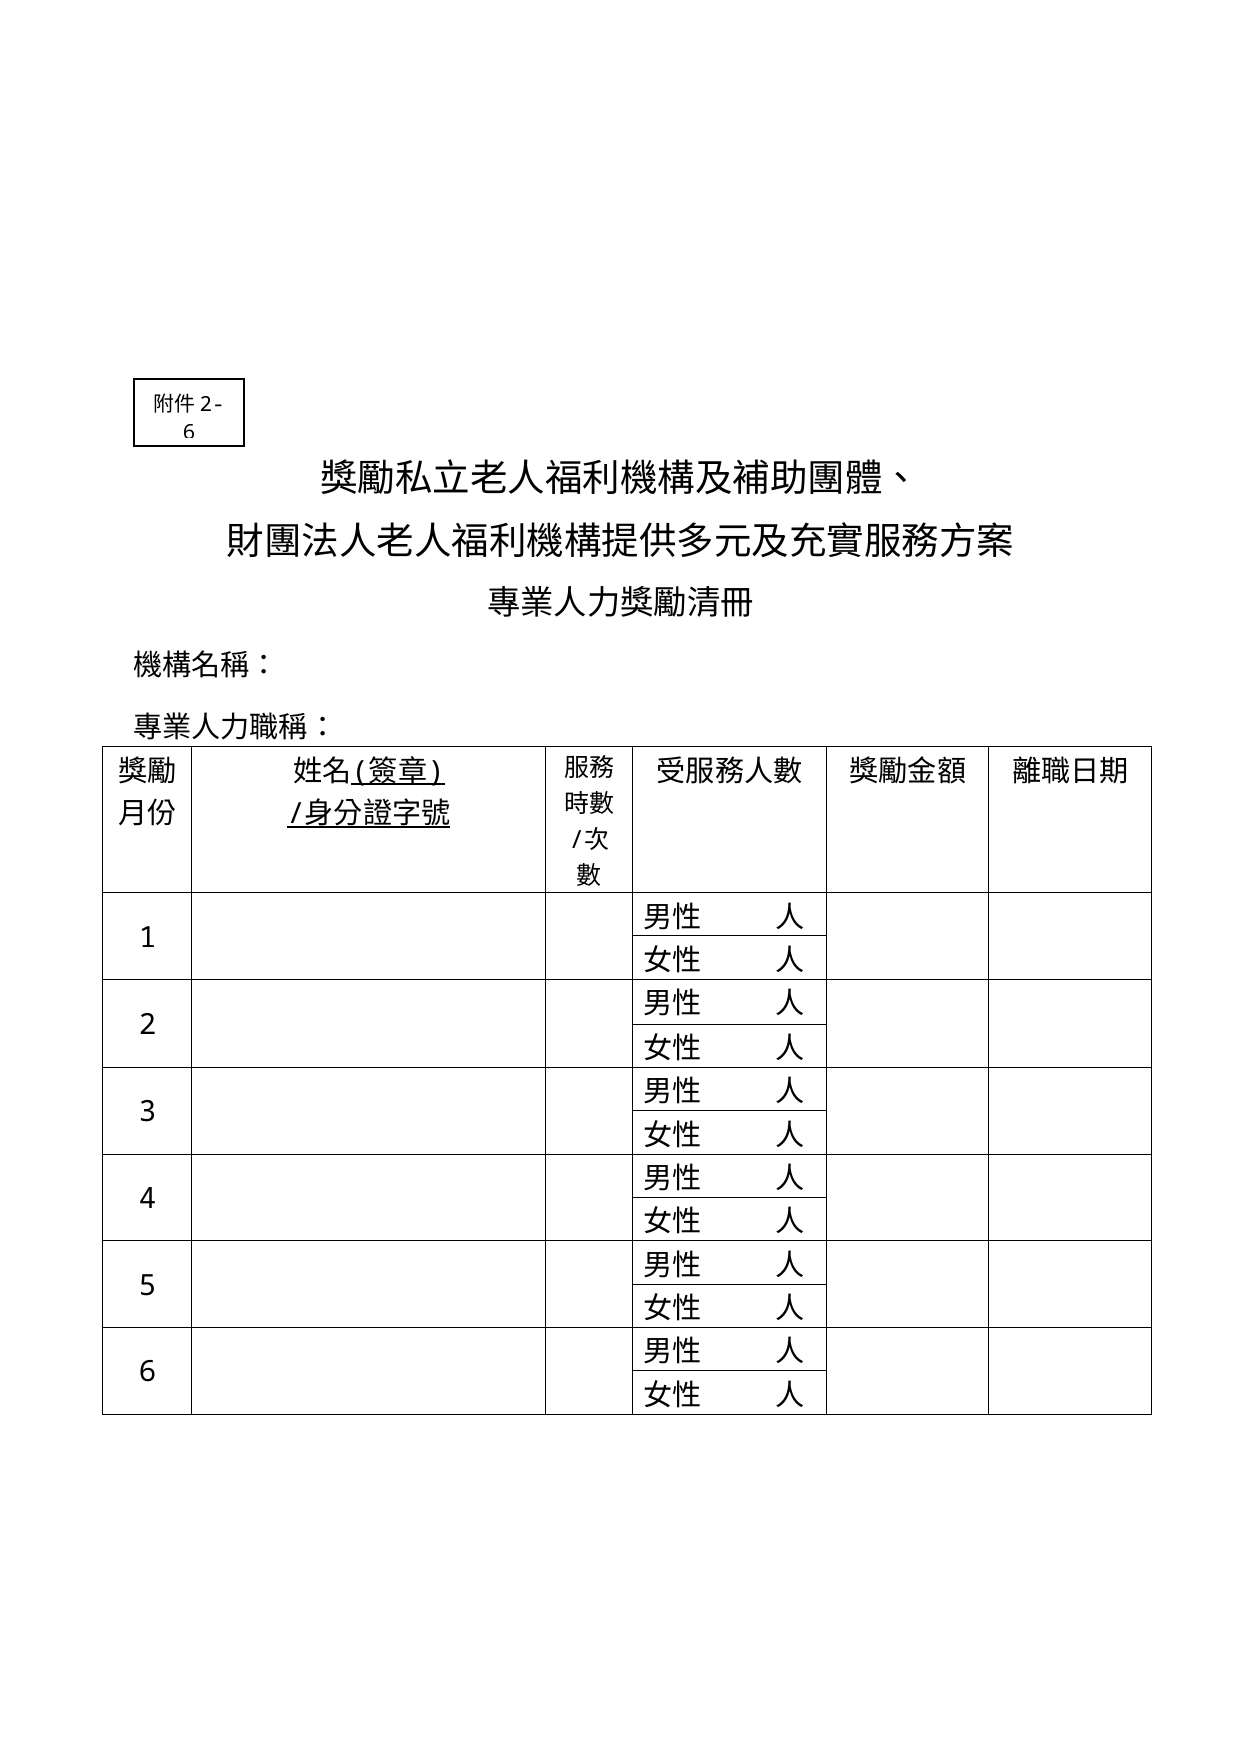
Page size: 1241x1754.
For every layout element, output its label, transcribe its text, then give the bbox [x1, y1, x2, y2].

table_cell [827, 1155, 988, 1240]
table_cell 女性 人 [633, 1198, 826, 1240]
table_cell 3 [103, 1068, 191, 1153]
table_cell [827, 1241, 988, 1327]
table_header 獎勵金額 [827, 747, 988, 892]
table_cell [192, 1241, 545, 1327]
table_header 姓名(簽章) /身分證字號 [192, 747, 545, 892]
table_cell 男性 人 [633, 1241, 826, 1283]
table_cell [546, 1155, 632, 1240]
table_cell 1 [103, 893, 191, 979]
text 財團法人老人福利機構提供多元及充實服務方案 [133, 496, 1107, 558]
table_cell [827, 980, 988, 1067]
table_cell [546, 1068, 632, 1153]
table_cell [546, 1328, 632, 1413]
table_cell [546, 1241, 632, 1327]
table_cell [989, 1155, 1151, 1240]
table_cell 女性 人 [633, 1371, 826, 1413]
table_cell 2 [103, 980, 191, 1067]
table_cell 5 [103, 1241, 191, 1327]
table_cell [989, 1328, 1151, 1413]
table_cell [192, 893, 545, 979]
table_cell 男性 人 [633, 1068, 826, 1110]
text 專業人力獎勵清冊 [133, 558, 1107, 621]
table_cell 女性 人 [633, 936, 826, 979]
text 附件2-6 [149, 387, 228, 437]
table_header 獎勵月份 [103, 747, 191, 892]
table_cell [989, 893, 1151, 979]
table_header 受服務人數 [633, 747, 826, 892]
table_cell [827, 1328, 988, 1413]
table_cell [989, 1068, 1151, 1153]
table_cell [192, 1068, 545, 1153]
table_cell 男性 人 [633, 1328, 826, 1370]
table_cell 6 [103, 1328, 191, 1413]
table_cell 女性 人 [633, 1111, 826, 1153]
table_cell [989, 1241, 1151, 1327]
table_cell [827, 893, 988, 979]
table_cell 男性 人 [633, 893, 826, 935]
text 專業人力職稱： [133, 683, 1107, 746]
table_header 服務時數 /次數 [546, 747, 632, 892]
table_cell 4 [103, 1155, 191, 1240]
table_cell [546, 980, 632, 1067]
text 機構名稱： [133, 621, 1107, 683]
table_cell [192, 1155, 545, 1240]
table_cell 女性 人 [633, 1025, 826, 1067]
table_cell [192, 980, 545, 1067]
table_cell [192, 1328, 545, 1413]
table_cell [546, 893, 632, 979]
table_cell [827, 1068, 988, 1153]
table_cell 男性 人 [633, 980, 826, 1023]
table_cell 女性 人 [633, 1285, 826, 1327]
table_cell 男性 人 [633, 1155, 826, 1197]
table_header 離職日期 [989, 747, 1151, 892]
text 獎勵私立老人福利機構及補助團體、 [133, 433, 1107, 496]
table_cell [989, 980, 1151, 1067]
